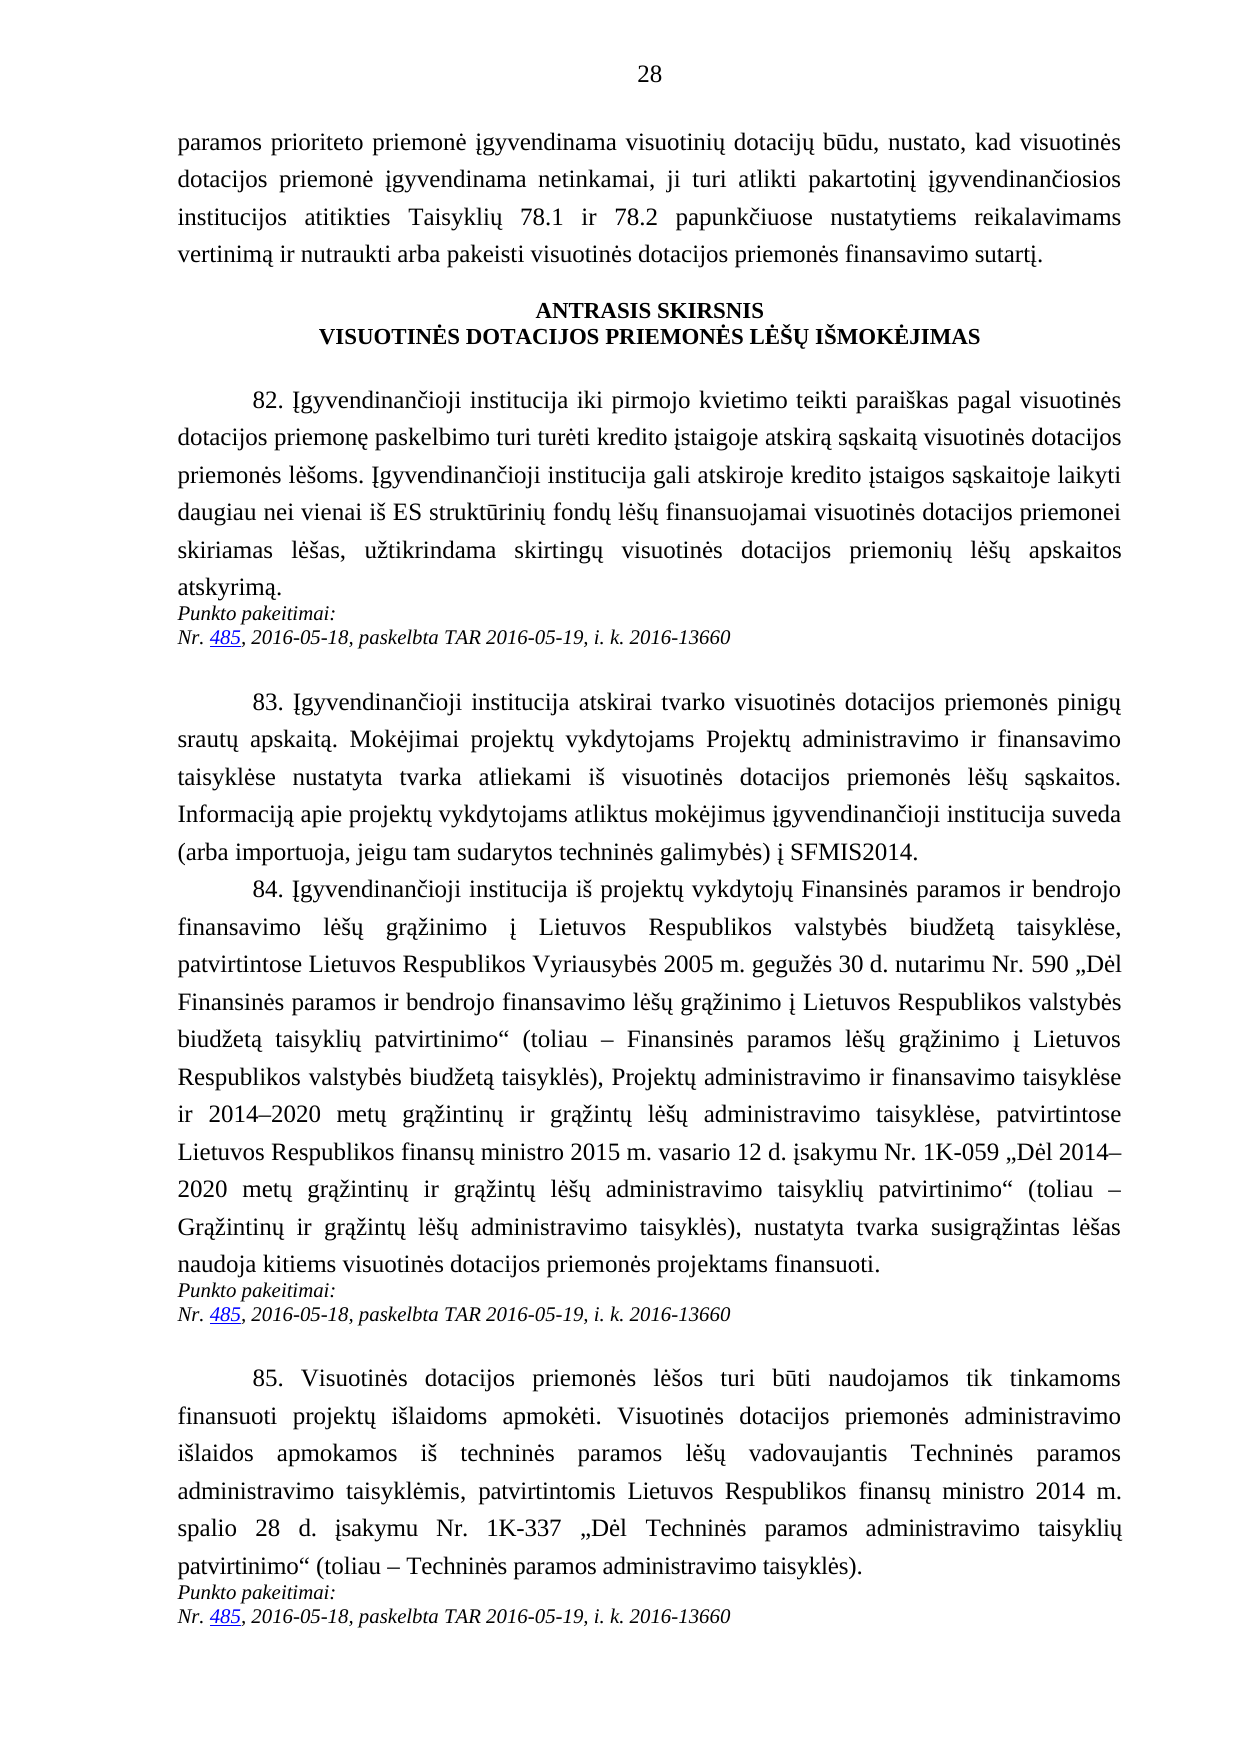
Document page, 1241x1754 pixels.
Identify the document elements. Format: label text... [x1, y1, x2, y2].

text Punkto pakeitimai: [177, 1278, 1122, 1302]
text 83. Įgyvendinančioji institucija atskirai tvarko visuotinės dotacijos priemonės pinigų srautų apskaitą. Mokėjimai projektų vykdytojams Projektų administravimo ir finansavimo taisyklėse nustatyta tvarka atliekami iš visuotinės dotacijos priemonės lėšų sąskaitos. Informaciją apie projektų vykdytojams atliktus mokėjimus įgyvendinančioji institucija suveda (arba importuoja, jeigu tam sudarytos techninės galimybės) į SFMIS2014. [177, 678, 1122, 865]
text 85. Visuotinės dotacijos priemonės lėšos turi būti naudojamos tik tinkamoms finansuoti projektų išlaidoms apmokėti. Visuotinės dotacijos priemonės administravimo išlaidos apmokamos iš techninės paramos lėšų vadovaujantis Techninės paramos administravimo taisyklėmis, patvirtintomis Lietuvos Respublikos finansų ministro 2014 m. spalio 28 d. įsakymu Nr. 1K-337 „Dėl Techninės paramos administravimo taisyklių patvirtinimo“ (toliau – Techninės paramos administravimo taisyklės). [177, 1355, 1122, 1580]
text Punkto pakeitimai: [177, 1580, 1122, 1604]
text Nr. 485, 2016-05-18, paskelbta TAR 2016-05-19, i. k. 2016-13660 [177, 1302, 1122, 1326]
text 84. Įgyvendinančioji institucija iš projektų vykdytojų Finansinės paramos ir bendrojo finansavimo lėšų grąžinimo į Lietuvos Respublikos valstybės biudžetą taisyklėse, patvirtintose Lietuvos Respublikos Vyriausybės 2005 m. gegužės 30 d. nutarimu Nr. 590 „Dėl Finansinės paramos ir bendrojo finansavimo lėšų grąžinimo į Lietuvos Respublikos valstybės biudžetą taisyklių patvirtinimo“ (toliau – Finansinės paramos lėšų grąžinimo į Lietuvos Respublikos valstybės biudžetą taisyklės), Projektų administravimo ir finansavimo taisyklėse ir 2014–2020 metų grąžintinų ir grąžintų lėšų administravimo taisyklėse, patvirtintose Lietuvos Respublikos finansų ministro 2015 m. vasario 12 d. įsakymu Nr. 1K-059 „Dėl 2014–2020 metų grąžintinų ir grąžintų lėšų administravimo taisyklių patvirtinimo“ (toliau – Grąžintinų ir grąžintų lėšų administravimo taisyklės), nustatyta tvarka susigrąžintas lėšas naudoja kitiems visuotinės dotacijos priemonės projektams finansuoti. [177, 865, 1122, 1278]
text VISUOTINĖS DOTACIJOS PRIEMONĖS LĖŠŲ IŠMOKĖJIMAS [177, 323, 1122, 349]
text Nr. 485, 2016-05-18, paskelbta TAR 2016-05-19, i. k. 2016-13660 [177, 625, 1122, 649]
text 82. Įgyvendinančioji institucija iki pirmojo kvietimo teikti paraiškas pagal visuotinės dotacijos priemonę paskelbimo turi turėti kredito įstaigoje atskirą sąskaitą visuotinės dotacijos priemonės lėšoms. Įgyvendinančioji institucija gali atskiroje kredito įstaigos sąskaitoje laikyti daugiau nei vienai iš ES struktūrinių fondų lėšų finansuojamai visuotinės dotacijos priemonei skiriamas lėšas, užtikrindama skirtingų visuotinės dotacijos priemonių lėšų apskaitos atskyrimą. [177, 376, 1122, 601]
text paramos prioriteto priemonė įgyvendinama visuotinių dotacijų būdu, nustato, kad visuotinės dotacijos priemonė įgyvendinama netinkamai, ji turi atlikti pakartotinį įgyvendinančiosios institucijos atitikties Taisyklių 78.1 ir 78.2 papunkčiuose nustatytiems reikalavimams vertinimą ir nutraukti arba pakeisti visuotinės dotacijos priemonės finansavimo sutartį. [177, 118, 1122, 268]
text Nr. 485, 2016-05-18, paskelbta TAR 2016-05-19, i. k. 2016-13660 [177, 1604, 1122, 1628]
text ANTRASIS SKIRSNIS [177, 297, 1122, 323]
text Punkto pakeitimai: [177, 601, 1122, 625]
